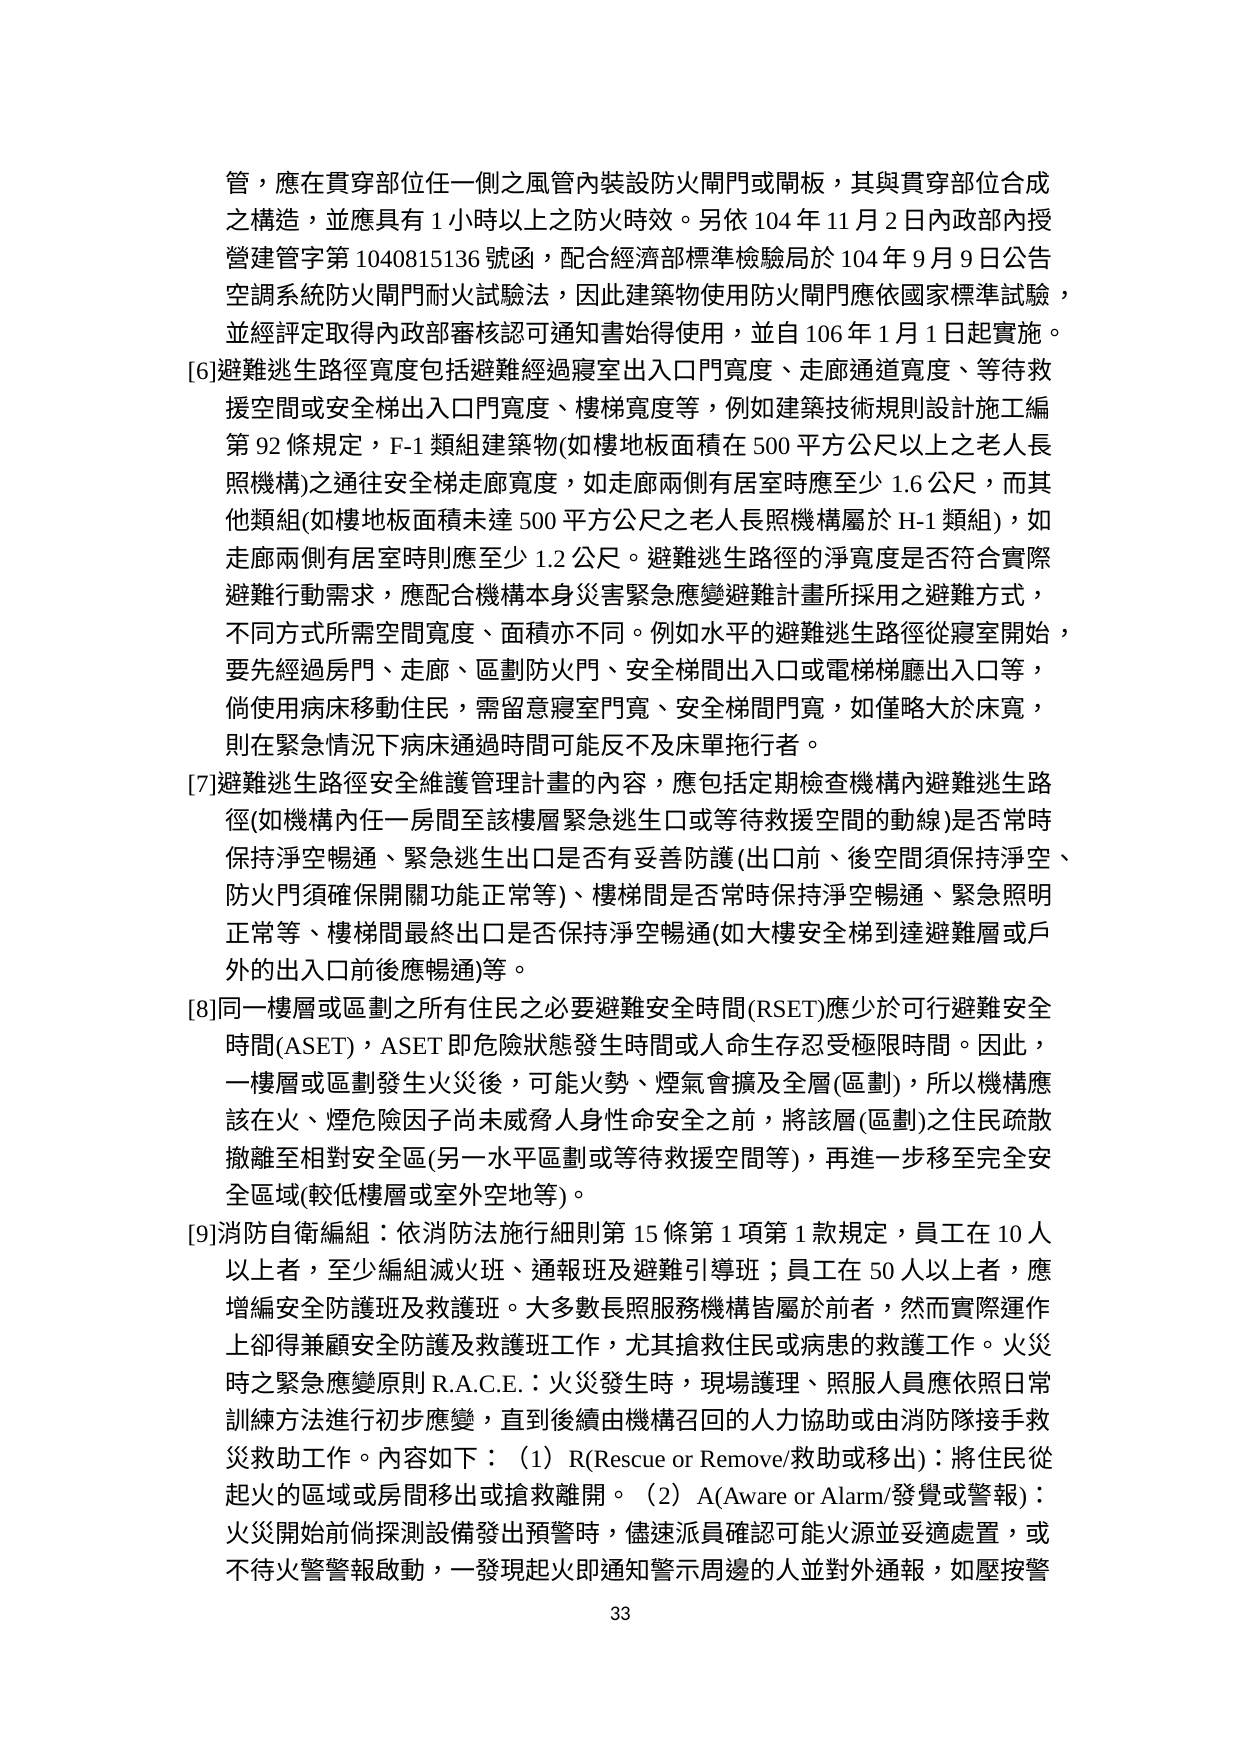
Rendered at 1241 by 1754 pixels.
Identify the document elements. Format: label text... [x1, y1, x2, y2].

text [5]依據建築技術規則設計施工編第85條規定，貫穿防火區劃牆壁或樓地板之風管，應在貫穿部位任一側之風管內裝設防火閘門或閘板，其與貫穿部位合成之構造，並應具有1小時以上之防火時效。另依104年11月2日內政部內授營建管字第1040815136號函，配合經濟部標準檢驗局於104年9月9日公告空調系統防火閘門耐火試驗法，因此建築物使用防火閘門應依國家標準試驗，並經評定取得內政部審核認可通知書始得使用，並自106年1月1日起實施。 [187, 162, 1053, 350]
text [6]避難逃生路徑寬度包括避難經過寢室出入口門寬度、走廊通道寬度、等待救援空間或安全梯出入口門寬度、樓梯寬度等，例如建築技術規則設計施工編第92條規定，F-1類組建築物(如樓地板面積在500平方公尺以上之老人長照機構)之通往安全梯走廊寬度，如走廊兩側有居室時應至少1.6公尺，而其他類組(如樓地板面積未達500平方公尺之老人長照機構屬於H-1類組)，如走廊兩側有居室時則應至少1.2公尺。避難逃生路徑的淨寬度是否符合實際避難行動需求，應配合機構本身災害緊急應變避難計畫所採用之避難方式，不同方式所需空間寬度、面積亦不同。例如水平的避難逃生路徑從寢室開始，要先經過房門、走廊、區劃防火門、安全梯間出入口或電梯梯廳出入口等，倘使用病床移動住民，需留意寢室門寬、安全梯間門寬，如僅略大於床寬，則在緊急情況下病床通過時間可能反不及床單拖行者。 [187, 350, 1053, 762]
text [7]避難逃生路徑安全維護管理計畫的內容，應包括定期檢查機構內避難逃生路徑(如機構內任一房間至該樓層緊急逃生口或等待救援空間的動線)是否常時保持淨空暢通、緊急逃生出口是否有妥善防護(出口前、後空間須保持淨空、防火門須確保開關功能正常等)、樓梯間是否常時保持淨空暢通、緊急照明正常等、樓梯間最終出口是否保持淨空暢通(如大樓安全梯到達避難層或戶外的出入口前後應暢通)等。 [187, 762, 1053, 987]
text [9]消防自衛編組：依消防法施行細則第15條第1項第1款規定，員工在10人以上者，至少編組滅火班、通報班及避難引導班；員工在50人以上者，應增編安全防護班及救護班。大多數長照服務機構皆屬於前者，然而實際運作上卻得兼顧安全防護及救護班工作，尤其搶救住民或病患的救護工作。火災時之緊急應變原則R.A.C.E.：火災發生時，現場護理、照服人員應依照日常訓練方法進行初步應變，直到後續由機構召回的人力協助或由消防隊接手救災救助工作。內容如下：（1）R(Rescue or Remove/救助或移出)：將住民從起火的區域或房間移出或搶救離開。（2）A(Aware or Alarm/發覺或警報)：火災開始前倘探測設備發出預警時，儘速派員確認可能火源並妥適處置，或不待火警警報啟動，一發現起火即通知警示周邊的人並對外通報，如壓按警 [187, 1212, 1053, 1587]
text [8]同一樓層或區劃之所有住民之必要避難安全時間(RSET)應少於可行避難安全時間(ASET)，ASET即危險狀態發生時間或人命生存忍受極限時間。因此，一樓層或區劃發生火災後，可能火勢、煙氣會擴及全層(區劃)，所以機構應該在火、煙危險因子尚未威脅人身性命安全之前，將該層(區劃)之住民疏散撤離至相對安全區(另一水平區劃或等待救援空間等)，再進一步移至完全安全區域(較低樓層或室外空地等)。 [187, 987, 1053, 1212]
